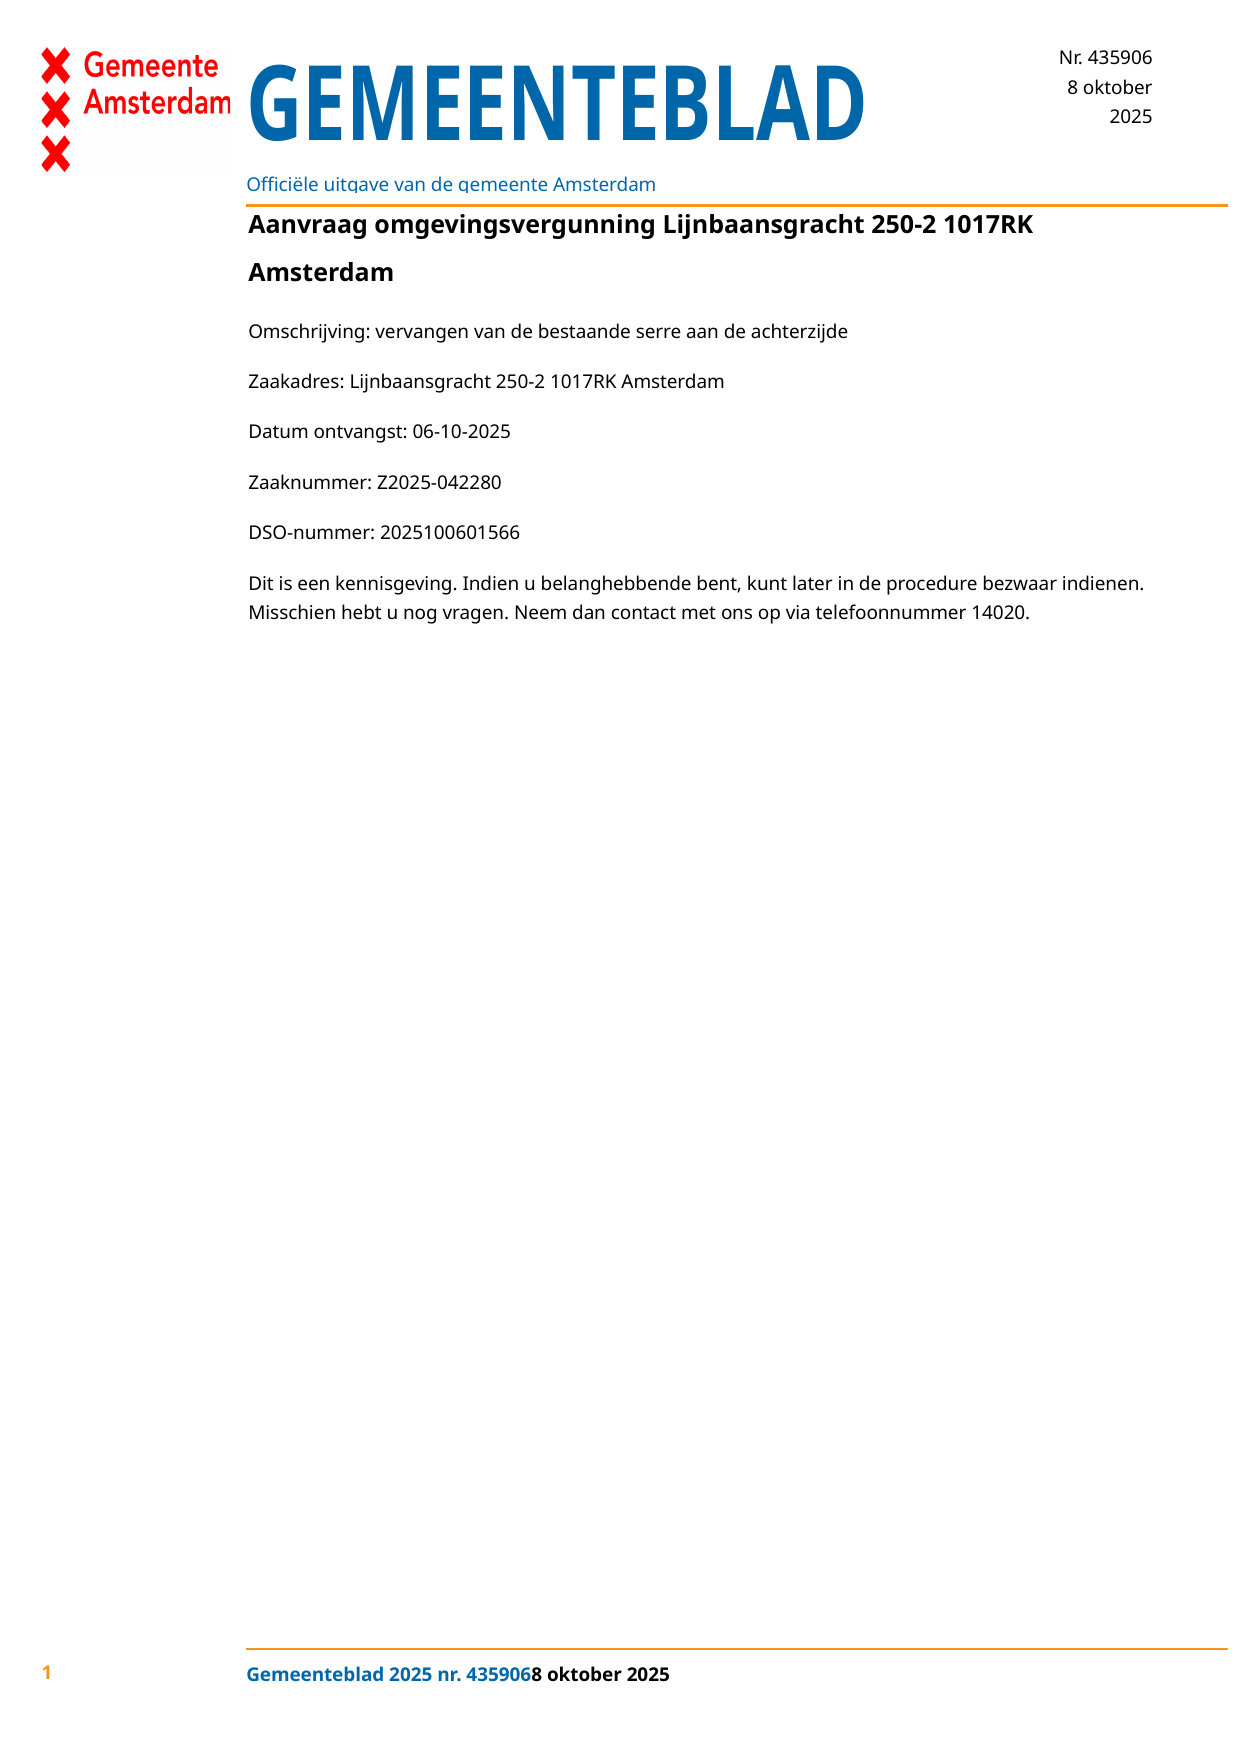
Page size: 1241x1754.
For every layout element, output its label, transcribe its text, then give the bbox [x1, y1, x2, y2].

text Aanvraag omgevingsvergunning Lijnbaansgracht 250-2 1017RK Amsterdam [248, 207, 1152, 288]
text DSO-nummer: 2025100601566 [248, 519, 1152, 545]
text Datum ontvangst: 06-10-2025 [248, 419, 1152, 444]
text Zaaknummer: Z2025-042280 [248, 469, 1152, 495]
text Dit is een kennisgeving. Indien u belanghebbende bent, kunt later in de procedure bezwaar indienen. Misschien hebt u nog vragen. Neem dan contact met ons op via telefoonnummer 14020. [248, 570, 1152, 625]
text Omschrijving: vervangen van de bestaande serre aan de achterzijde [248, 318, 1152, 344]
text Zaakadres: Lijnbaansgracht 250-2 1017RK Amsterdam [248, 368, 1152, 394]
picture [41, 47, 231, 172]
